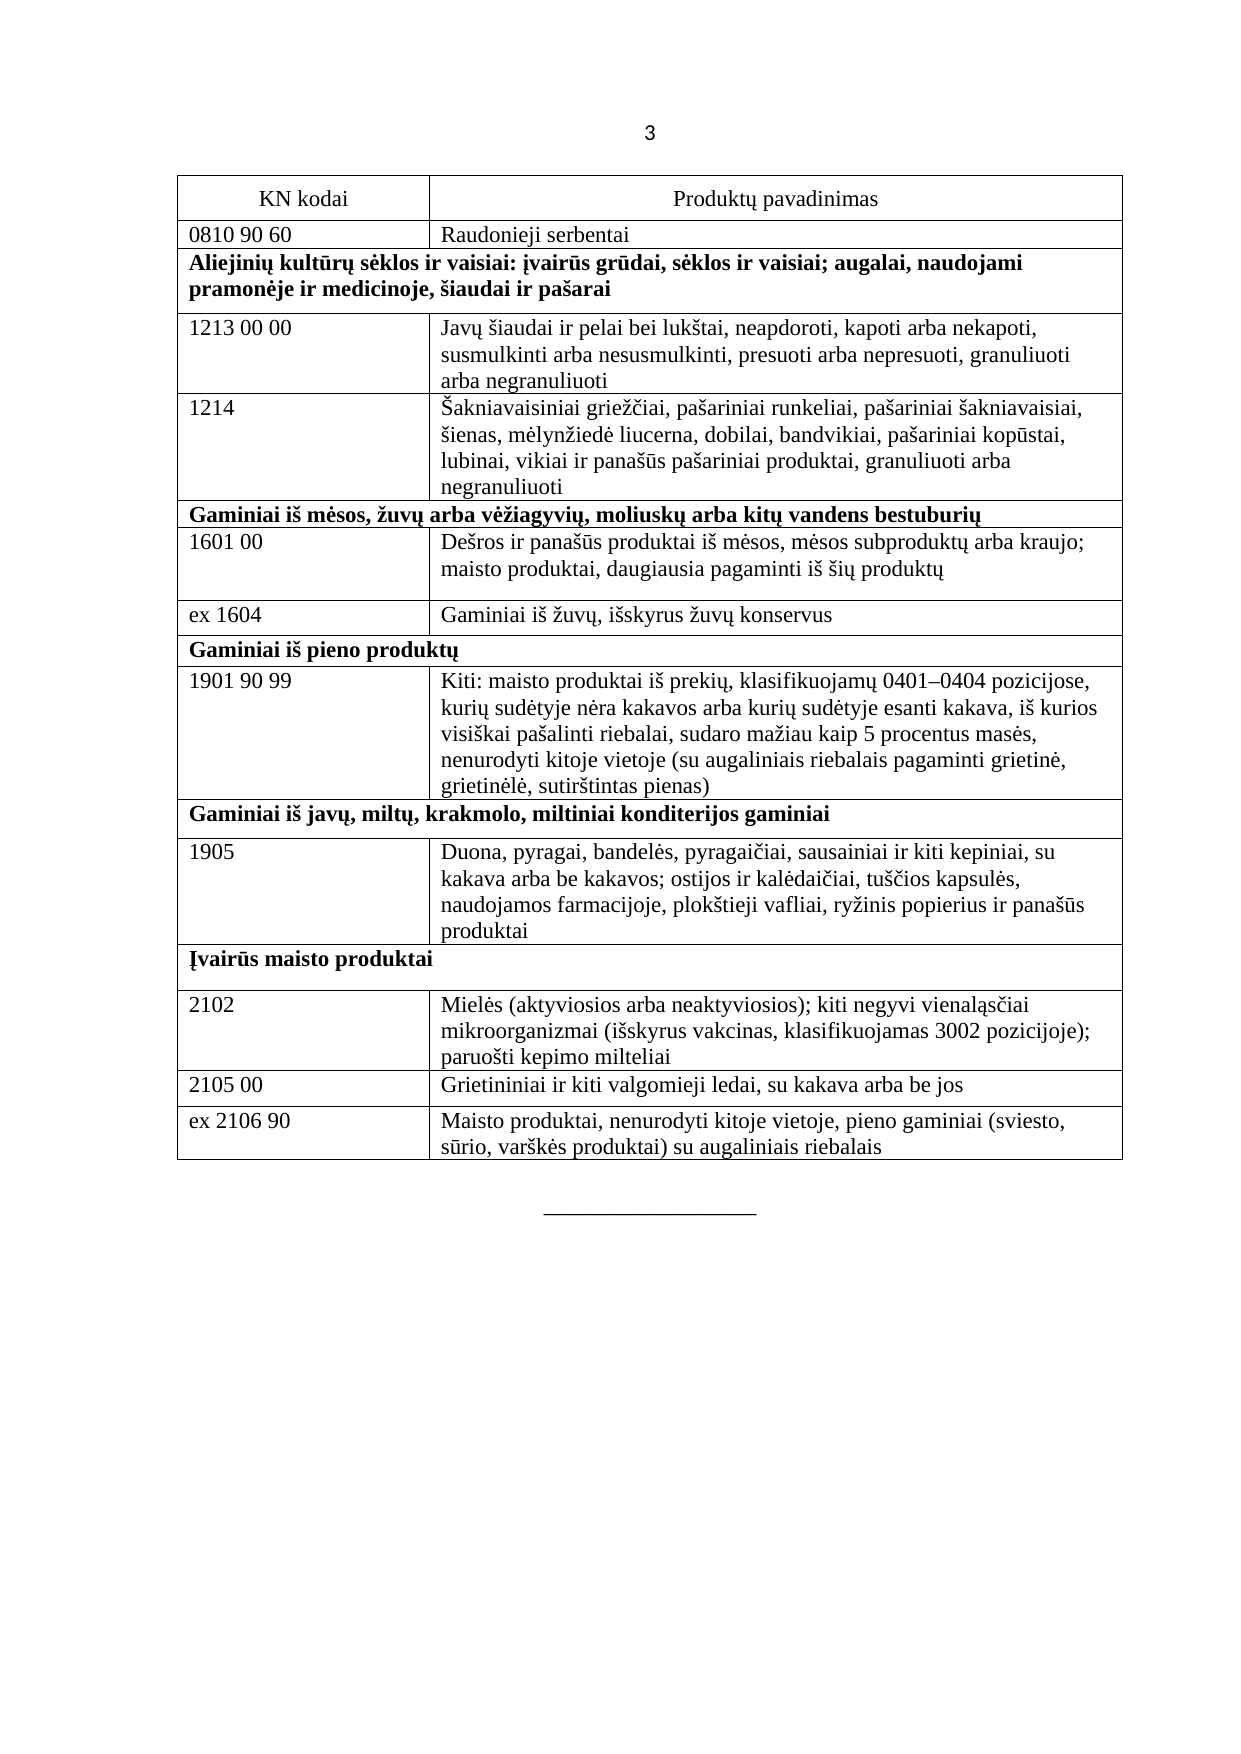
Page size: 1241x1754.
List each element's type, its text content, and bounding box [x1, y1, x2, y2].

table_cell ex 1604 [178, 601, 429, 635]
table_cell Raudonieji serbentai [430, 221, 1122, 248]
table_cell Gaminiai iš pieno produktų [178, 636, 1122, 666]
table_cell Gaminiai iš mėsos, žuvų arba vėžiagyvių, moliuskų arba kitų vandens bestuburių [178, 501, 1122, 527]
table_cell 2102 [178, 991, 429, 1070]
table_cell Maisto produktai, nenurodyti kitoje vietoje, pieno gaminiai (sviesto, sūrio, varškės produktai) su augaliniais riebalais [430, 1107, 1122, 1159]
table_header Produktų pavadinimas [430, 176, 1122, 220]
table_cell 1905 [178, 839, 429, 944]
table_cell Kiti: maisto produktai iš prekių, klasifikuojamų 0401–0404 pozicijose, kurių sudėtyje nėra kakavos arba kurių sudėtyje esanti kakava, iš kurios visiškai pašalinti riebalai, sudaro mažiau kaip 5 procentus masės, nenurodyti kitoje vietoje (su augaliniais riebalais pagaminti grietinė, grietinėlė, sutirštintas pienas) [430, 667, 1122, 799]
table_cell 1213 00 00 [178, 314, 429, 393]
table_cell ex 2106 90 [178, 1107, 429, 1159]
table_cell Šakniavaisiniai griežčiai, pašariniai runkeliai, pašariniai šakniavaisiai, šienas, mėlynžiedė liucerna, dobilai, bandvikiai, pašariniai kopūstai, lubinai, vikiai ir panašūs pašariniai produktai, granuliuoti arba negranuliuoti [430, 394, 1122, 500]
table_cell Mielės (aktyviosios arba neaktyviosios); kiti negyvi vienaląsčiai mikroorganizmai (išskyrus vakcinas, klasifikuojamas 3002 pozicijoje); paruošti kepimo milteliai [430, 991, 1122, 1070]
table_cell Duona, pyragai, bandelės, pyragaičiai, sausainiai ir kiti kepiniai, su kakava arba be kakavos; ostijos ir kalėdaičiai, tuščios kapsulės, naudojamos farmacijoje, plokštieji vafliai, ryžinis popierius ir panašūs produktai [430, 839, 1122, 944]
text _________________ [177, 1189, 1122, 1218]
table_cell 0810 90 60 [178, 221, 429, 248]
table_cell Įvairūs maisto produktai [178, 945, 1122, 989]
table_header KN kodai [178, 176, 429, 220]
table_cell Grietininiai ir kiti valgomieji ledai, su kakava arba be jos [430, 1071, 1122, 1106]
table_cell 1901 90 99 [178, 667, 429, 799]
table_cell 1214 [178, 394, 429, 500]
table_cell Gaminiai iš javų, miltų, krakmolo, miltiniai konditerijos gaminiai [178, 800, 1122, 837]
table_cell Javų šiaudai ir pelai bei lukštai, neapdoroti, kapoti arba nekapoti, susmulkinti arba nesusmulkinti, presuoti arba nepresuoti, granuliuoti arba negranuliuoti [430, 314, 1122, 393]
table_cell Aliejinių kultūrų sėklos ir vaisiai: įvairūs grūdai, sėklos ir vaisiai; augalai, naudojami pramonėje ir medicinoje, šiaudai ir pašarai [178, 249, 1122, 313]
table_cell Gaminiai iš žuvų, išskyrus žuvų konservus [430, 601, 1122, 635]
table_cell 1601 00 [178, 528, 429, 600]
table_cell 2105 00 [178, 1071, 429, 1106]
table_cell Dešros ir panašūs produktai iš mėsos, mėsos subproduktų arba kraujo; maisto produktai, daugiausia pagaminti iš šių produktų [430, 528, 1122, 600]
